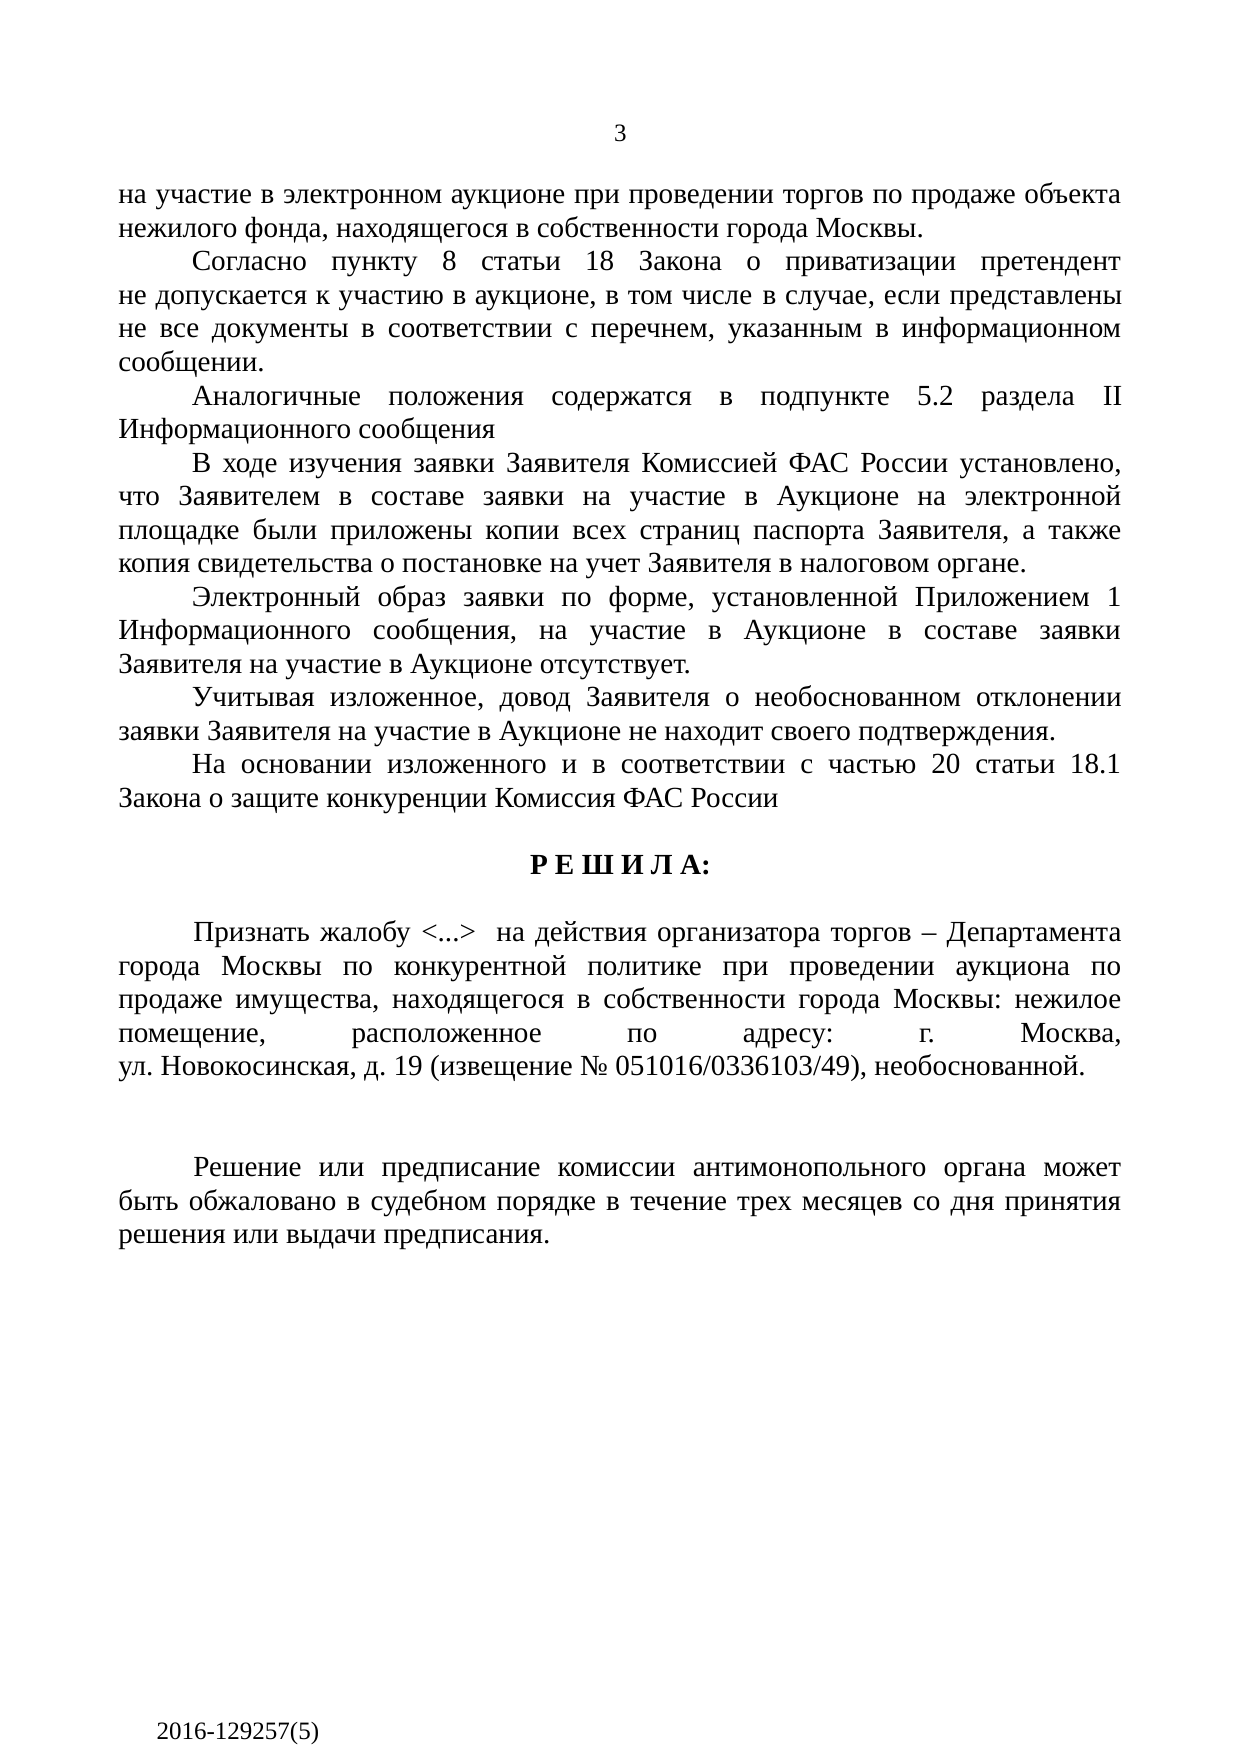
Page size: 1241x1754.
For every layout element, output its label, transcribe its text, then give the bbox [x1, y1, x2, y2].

text Решение или предписание комиссии антимонопольного органа может быть обжаловано в судебном порядке в течение трех месяцев со дня принятия решения или выдачи предписания. [118, 1149, 1122, 1250]
text Признать жалобу <...> на действия организатора торгов – Департамента города Москвы по конкурентной политике при проведении аукциона по продаже имущества, находящегося в собственности города Москвы: нежилое помещение, расположенное по адресу: г. Москва, ул. Новокосинская, д. 19 (извещение № 051016/0336103/49), необоснованной. [118, 914, 1122, 1082]
text на участие в электронном аукционе при проведении торгов по продаже объекта нежилого фонда, находящегося в собственности города Москвы. [118, 176, 1122, 243]
text В ходе изучения заявки Заявителя Комиссией ФАС России установлено, что Заявителем в составе заявки на участие в Аукционе на электронной площадке были приложены копии всех страниц паспорта Заявителя, а также копия свидетельства о постановке на учет Заявителя в налоговом органе. [118, 445, 1122, 579]
text Аналогичные положения содержатся в подпункте 5.2 раздела II Информационного сообщения [118, 378, 1122, 445]
text Электронный образ заявки по форме, установленной Приложением 1 Информационного сообщения, на участие в Аукционе в составе заявки Заявителя на участие в Аукционе отсутствует. [118, 579, 1122, 679]
text Учитывая изложенное, довод Заявителя о необоснованном отклонении заявки Заявителя на участие в Аукционе не находит своего подтверждения. [118, 679, 1122, 747]
text На основании изложенного и в соответствии с частью 20 статьи 18.1 Закона о защите конкуренции Комиссия ФАС России [118, 747, 1122, 814]
text Р Е Ш И Л А: [118, 847, 1122, 881]
text Согласно пункту 8 статьи 18 Закона о приватизации претендент не допускается к участию в аукционе, в том числе в случае, если представлены не все документы в соответствии с перечнем, указанным в информационном сообщении. [118, 243, 1122, 378]
